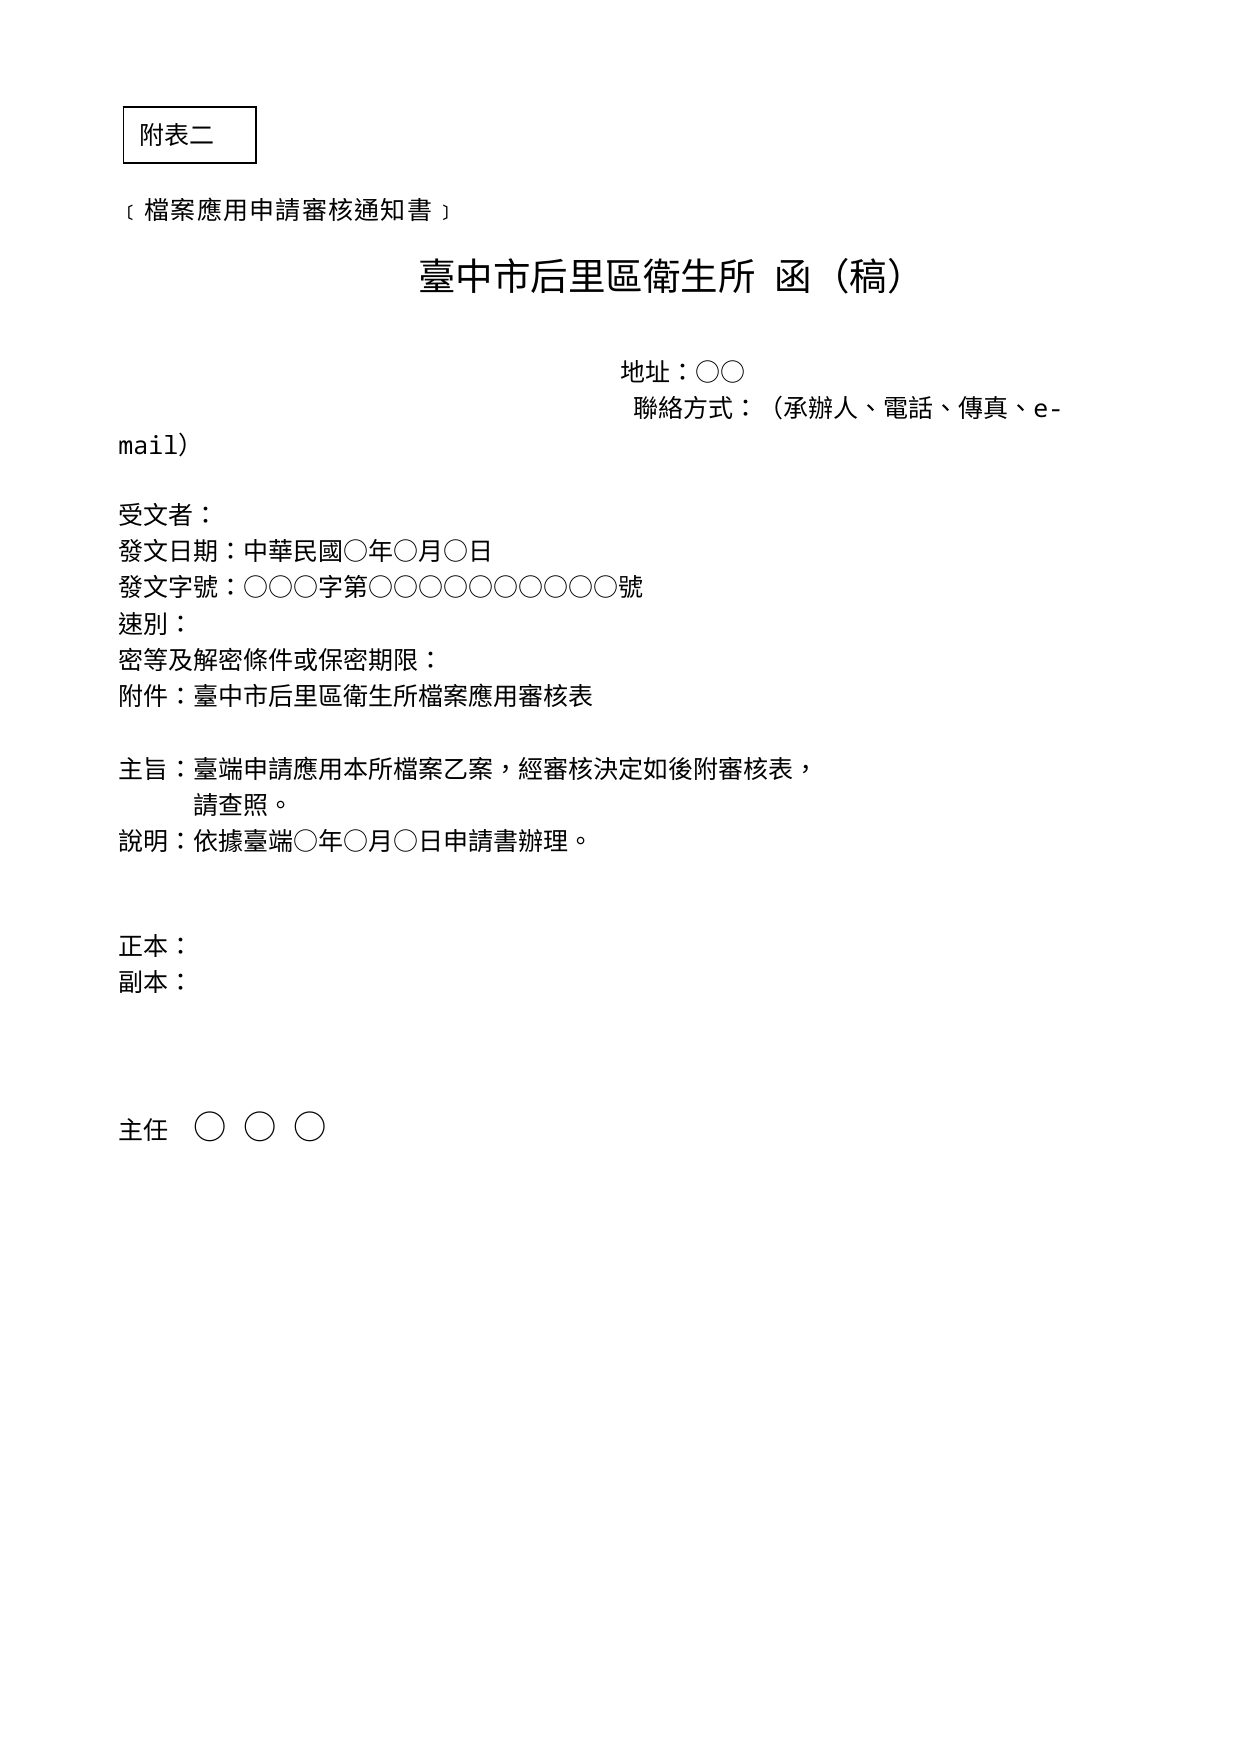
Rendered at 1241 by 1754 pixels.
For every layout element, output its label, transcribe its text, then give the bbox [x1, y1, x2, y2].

text 受文者： [118, 495, 1122, 532]
text [124, 108, 255, 162]
text 速別： [118, 604, 1122, 640]
text 請查照。 [118, 785, 1122, 822]
text ﹝檔案應用申請審核通知書﹞ [118, 183, 1122, 228]
text 聯絡方式：（承辦人、電話、傳真、e-mail） [118, 389, 1122, 461]
text 發文日期：中華民國○年○月○日 [118, 532, 1122, 568]
text 說明：依據臺端○年○月○日申請書辦理。 [118, 822, 1122, 858]
text 主旨：臺端申請應用本所檔案乙案，經審核決定如後附審核表， [118, 749, 1122, 785]
text 主任 ○ ○ ○ [118, 1101, 1122, 1149]
text 發文字號：○○○字第○○○○○○○○○○號 [118, 568, 1122, 604]
text 附件：臺中市后里區衛生所檔案應用審核表 [118, 677, 1122, 713]
text 副本： [118, 962, 1122, 998]
text 附表二 [139, 115, 240, 151]
text 臺中市后里區衛生所 函（稿） [118, 247, 1122, 302]
text 地址：○○ [620, 302, 1122, 389]
text 正本： [118, 926, 1122, 962]
text 密等及解密條件或保密期限： [118, 640, 1122, 677]
